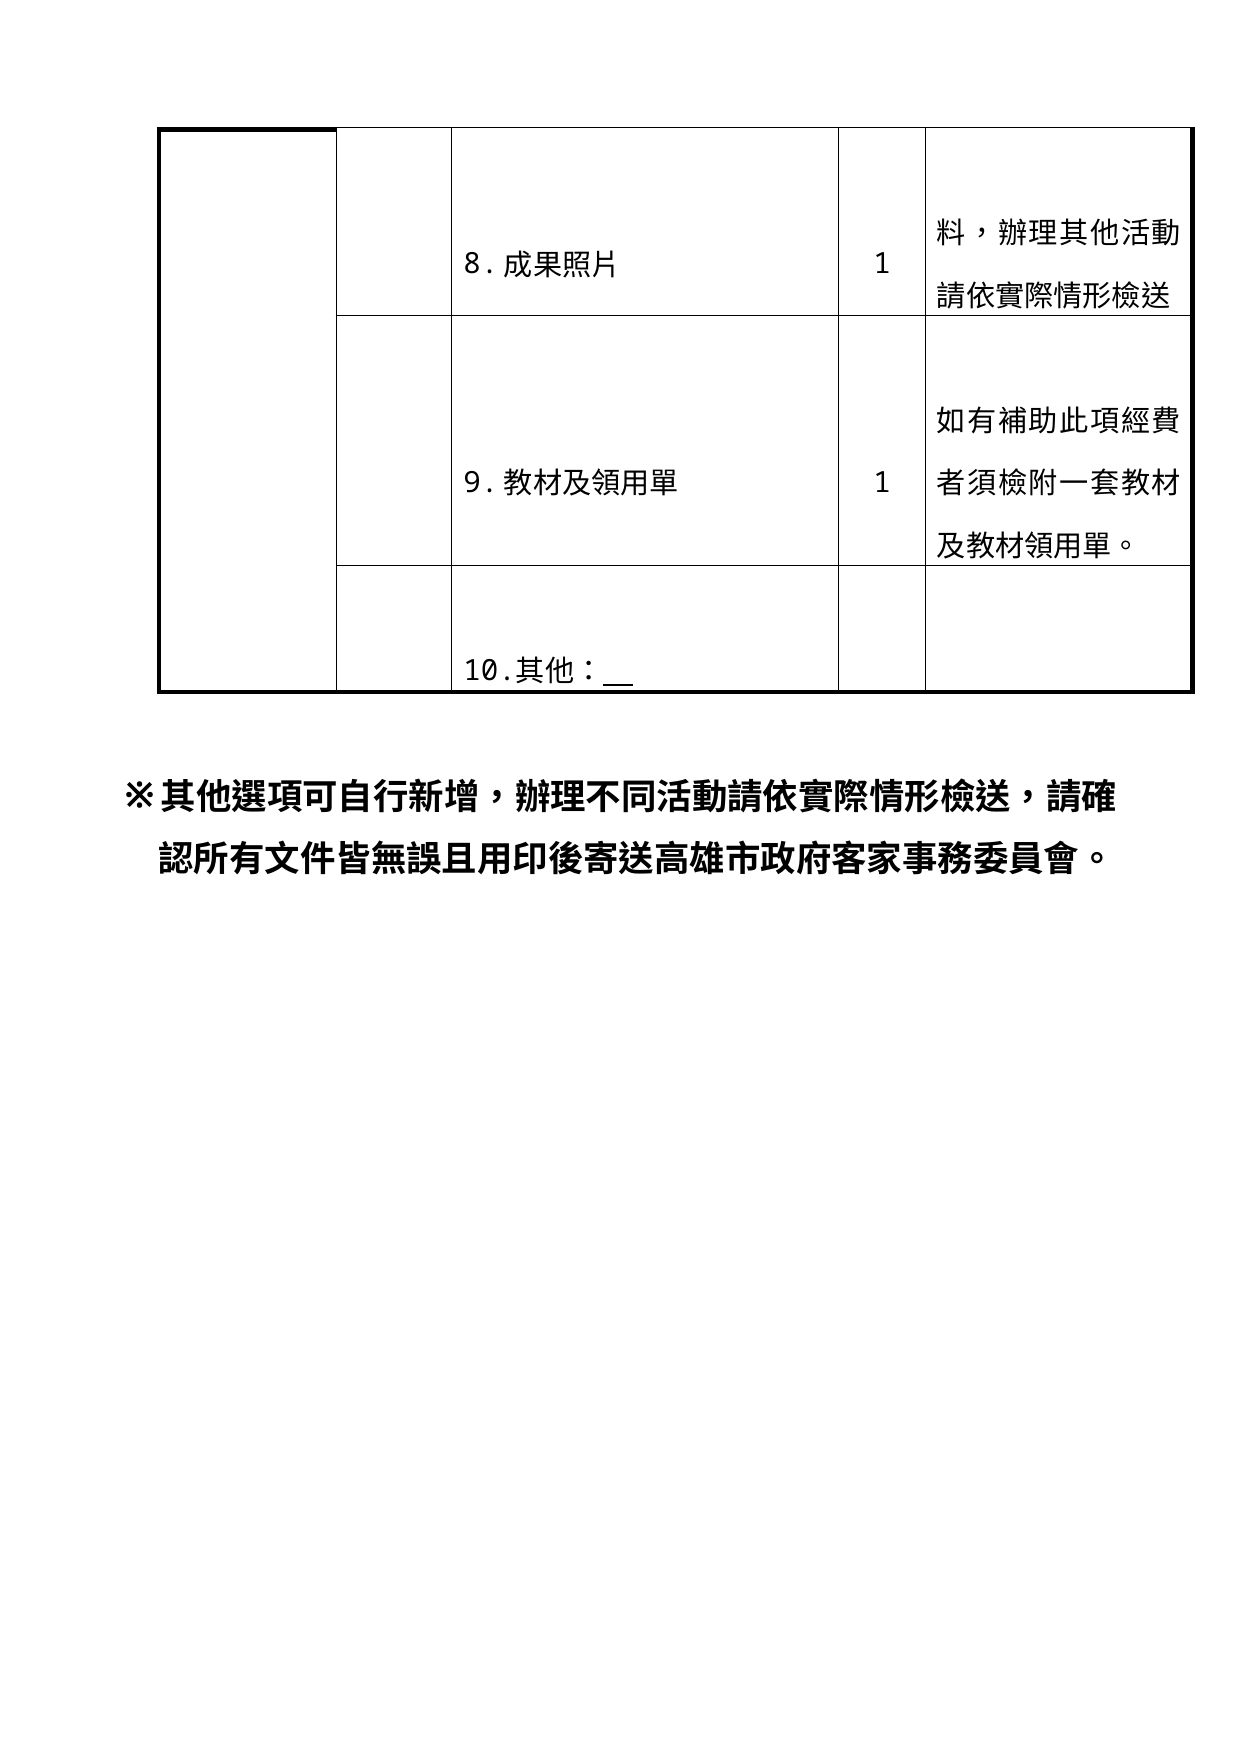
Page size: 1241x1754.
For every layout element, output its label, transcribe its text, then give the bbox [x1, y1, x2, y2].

table_cell 料，辦理其他活動請依實際情形檢送 [926, 128, 1190, 314]
table_cell [337, 316, 451, 564]
table_cell [839, 566, 925, 689]
table_cell [337, 566, 451, 689]
table_cell [926, 566, 1190, 689]
table_cell 10.其他： [452, 566, 838, 689]
table_cell [337, 128, 451, 314]
table_cell 9. 教材及領用單 [452, 316, 838, 564]
table_cell 如有補助此項經費者須檢附一套教材及教材領用單。 [926, 316, 1190, 564]
text ※其他選項可自行新增，辦理不同活動請依實際情形檢送，請確認所有文件皆無誤且用印後寄送高雄市政府客家事務委員會。 [118, 752, 1122, 877]
table_cell 1 [839, 128, 925, 314]
table_cell 8. 成果照片 [452, 128, 838, 314]
table_cell [161, 132, 336, 689]
table_cell 1 [839, 316, 925, 564]
